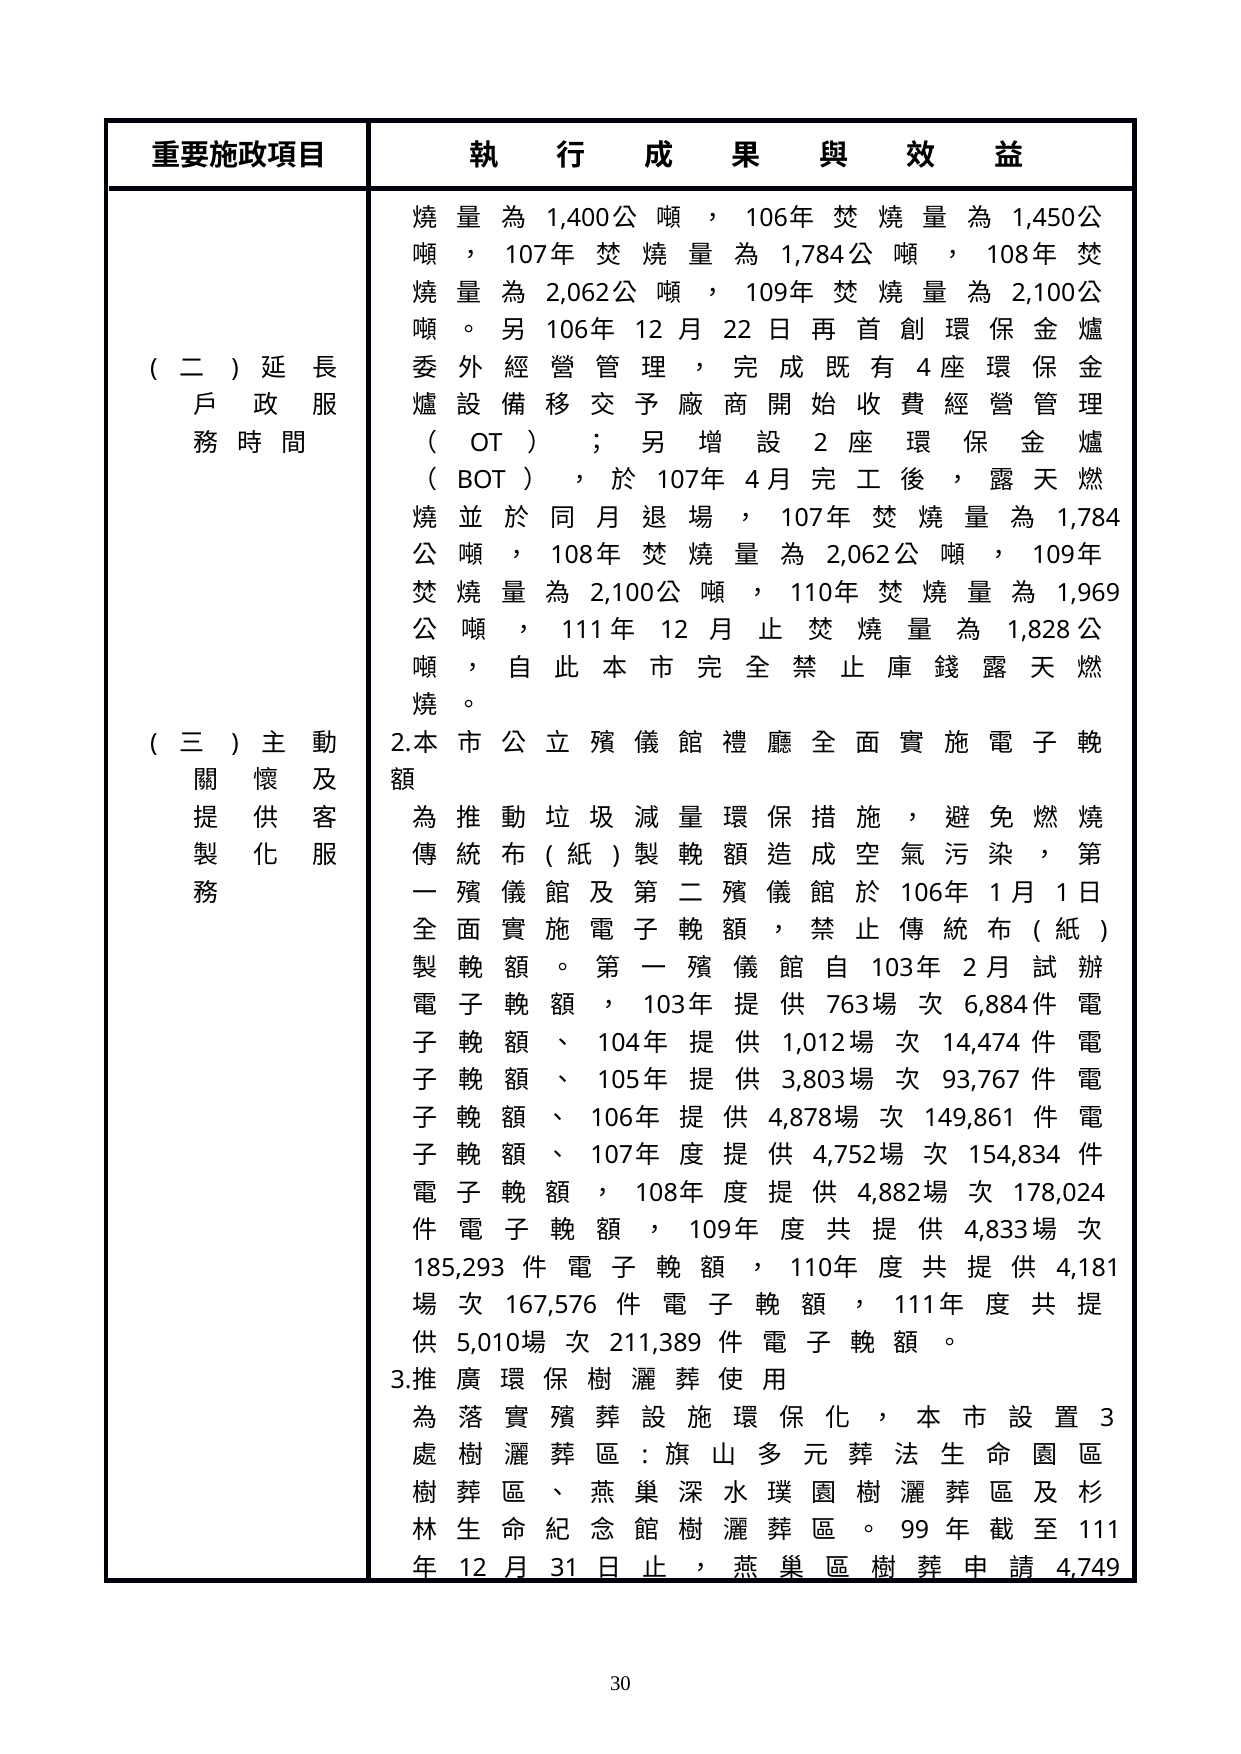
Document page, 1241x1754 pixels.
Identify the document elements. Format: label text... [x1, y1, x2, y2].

table_header 重要施政項目 [108, 123, 366, 186]
table_header 執 行 成 果 與 效 益 [371, 123, 1132, 186]
table_cell 燒量為1,400公噸，106年焚燒量為1,450公噸，107年焚燒量為1,784公噸，108年焚燒量為2,062公噸，109年焚燒量為2,100公噸。另106年12月22日再首創環保金爐委外經營管理，完成既有4座環保金爐設備移交予廠商開始收費經營管理（OT）；另增設2座環保金爐（BOT），於107年4月完工後，露天燃燒並於同月退場，107年焚燒量為1,784公噸，108年焚燒量為2,062公噸，109年焚燒量為2,100公噸，110年焚燒量為1,969公噸，111年12月止焚燒量為1,828公噸，自此本市完全禁止庫錢露天燃燒。 2.本市公立殯儀館禮廳全面實施電子輓額 為推動垃圾減量環保措施，避免燃燒傳統布(紙)製輓額造成空氣污染，第一殯儀館及第二殯儀館於106年1月1日全面實施電子輓額，禁止傳統布(紙)製輓額。第一殯儀館自103年2月試辦電子輓額，103年提供763場次6,884件電子輓額、104年提供1,012場次14,474件電子輓額、105年提供3,803場次93,767件電子輓額、106年提供4,878場次149,861件電子輓額、107年度提供4,752場次154,834件電子輓額，108年度提供4,882場次178,024件電子輓額，109年度共提供4,833場次185,293件電子輓額，110年度共提供4,181場次167,576件電子輓額，111年度共提供5,010場次211,389件電子輓額。 3.推廣環保樹灑葬使用 為落實殯葬設施環保化，本市設置3處樹灑葬區:旗山多元葬法生命園區樹葬區、燕巢深水璞園樹灑葬區及杉林生命紀念館樹灑葬區。99年截至111年12月31日止，燕巢區樹葬申請4,749 [371, 191, 1132, 1578]
table_cell (二)延長戶政服務時間 (三)主動關懷及提供客製化服務 [108, 187, 366, 1578]
